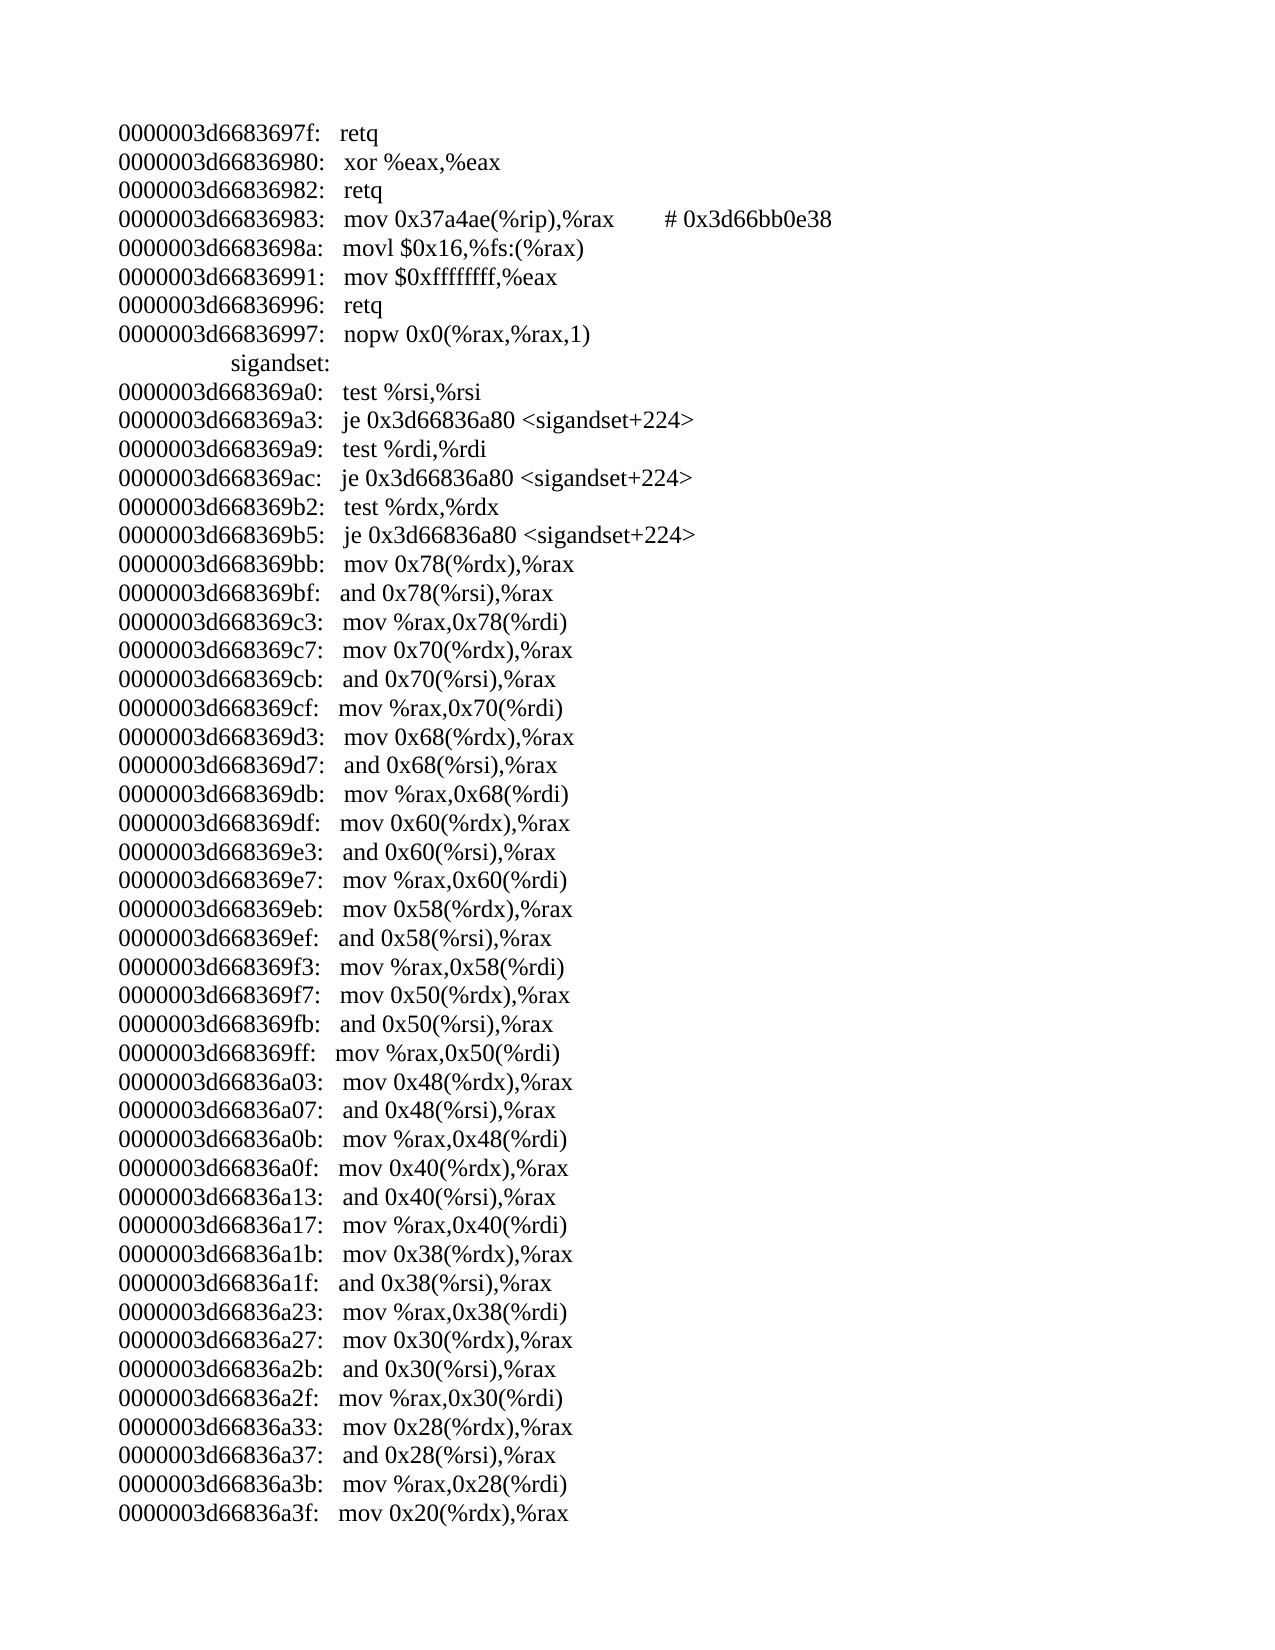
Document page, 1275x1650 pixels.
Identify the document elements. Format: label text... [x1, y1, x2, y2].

text 0000003d66836980: xor %eax,%eax [118, 147, 1157, 176]
text 0000003d668369cf: mov %rax,0x70(%rdi) [118, 693, 1157, 722]
text 0000003d66836a1f: and 0x38(%rsi),%rax [118, 1268, 1157, 1297]
text 0000003d66836a03: mov 0x48(%rdx),%rax [118, 1067, 1157, 1096]
text 0000003d66836a17: mov %rax,0x40(%rdi) [118, 1211, 1157, 1239]
text 0000003d668369ff: mov %rax,0x50(%rdi) [118, 1038, 1157, 1067]
text 0000003d66836991: mov $0xffffffff,%eax [118, 262, 1157, 291]
text 0000003d66836a2f: mov %rax,0x30(%rdi) [118, 1383, 1157, 1412]
text 0000003d668369df: mov 0x60(%rdx),%rax [118, 808, 1157, 837]
text 0000003d66836a3f: mov 0x20(%rdx),%rax [118, 1498, 1157, 1527]
text 0000003d668369fb: and 0x50(%rsi),%rax [118, 1009, 1157, 1038]
text 0000003d66836a07: and 0x48(%rsi),%rax [118, 1096, 1157, 1124]
text 0000003d668369e7: mov %rax,0x60(%rdi) [118, 866, 1157, 894]
text 0000003d66836a37: and 0x28(%rsi),%rax [118, 1441, 1157, 1469]
text 0000003d66836a27: mov 0x30(%rdx),%rax [118, 1326, 1157, 1354]
text 0000003d668369bb: mov 0x78(%rdx),%rax [118, 549, 1157, 578]
text 0000003d66836a13: and 0x40(%rsi),%rax [118, 1182, 1157, 1211]
text 0000003d668369f7: mov 0x50(%rdx),%rax [118, 981, 1157, 1009]
text 0000003d66836996: retq [118, 291, 1157, 319]
text 0000003d668369ef: and 0x58(%rsi),%rax [118, 923, 1157, 952]
text 0000003d6683698a: movl $0x16,%fs:(%rax) [118, 233, 1157, 262]
text 0000003d66836997: nopw 0x0(%rax,%rax,1) [118, 319, 1157, 348]
text 0000003d668369db: mov %rax,0x68(%rdi) [118, 779, 1157, 808]
text 0000003d668369d3: mov 0x68(%rdx),%rax [118, 722, 1157, 751]
text 0000003d668369d7: and 0x68(%rsi),%rax [118, 751, 1157, 779]
text 0000003d66836a3b: mov %rax,0x28(%rdi) [118, 1469, 1157, 1498]
text 0000003d668369f3: mov %rax,0x58(%rdi) [118, 952, 1157, 981]
text 0000003d668369bf: and 0x78(%rsi),%rax [118, 578, 1157, 607]
text sigandset: [118, 348, 1157, 377]
text 0000003d668369b2: test %rdx,%rdx [118, 492, 1157, 521]
text 0000003d66836a0b: mov %rax,0x48(%rdi) [118, 1124, 1157, 1153]
text 0000003d66836983: mov 0x37a4ae(%rip),%rax # 0x3d66bb0e38 [118, 204, 1157, 233]
text 0000003d66836a2b: and 0x30(%rsi),%rax [118, 1354, 1157, 1383]
text 0000003d668369a0: test %rsi,%rsi [118, 377, 1157, 406]
text 0000003d66836a23: mov %rax,0x38(%rdi) [118, 1297, 1157, 1326]
text 0000003d668369cb: and 0x70(%rsi),%rax [118, 664, 1157, 693]
text 0000003d66836a1b: mov 0x38(%rdx),%rax [118, 1239, 1157, 1268]
text 0000003d668369eb: mov 0x58(%rdx),%rax [118, 894, 1157, 923]
text 0000003d6683697f: retq [118, 118, 1157, 147]
text 0000003d66836a33: mov 0x28(%rdx),%rax [118, 1412, 1157, 1441]
text 0000003d668369a3: je 0x3d66836a80 <sigandset+224> [118, 406, 1157, 434]
text 0000003d668369b5: je 0x3d66836a80 <sigandset+224> [118, 521, 1157, 549]
text 0000003d668369ac: je 0x3d66836a80 <sigandset+224> [118, 463, 1157, 492]
text 0000003d668369a9: test %rdi,%rdi [118, 434, 1157, 463]
text 0000003d668369c3: mov %rax,0x78(%rdi) [118, 607, 1157, 636]
text 0000003d66836a0f: mov 0x40(%rdx),%rax [118, 1153, 1157, 1182]
text 0000003d66836982: retq [118, 176, 1157, 204]
text 0000003d668369e3: and 0x60(%rsi),%rax [118, 837, 1157, 866]
text 0000003d668369c7: mov 0x70(%rdx),%rax [118, 636, 1157, 664]
